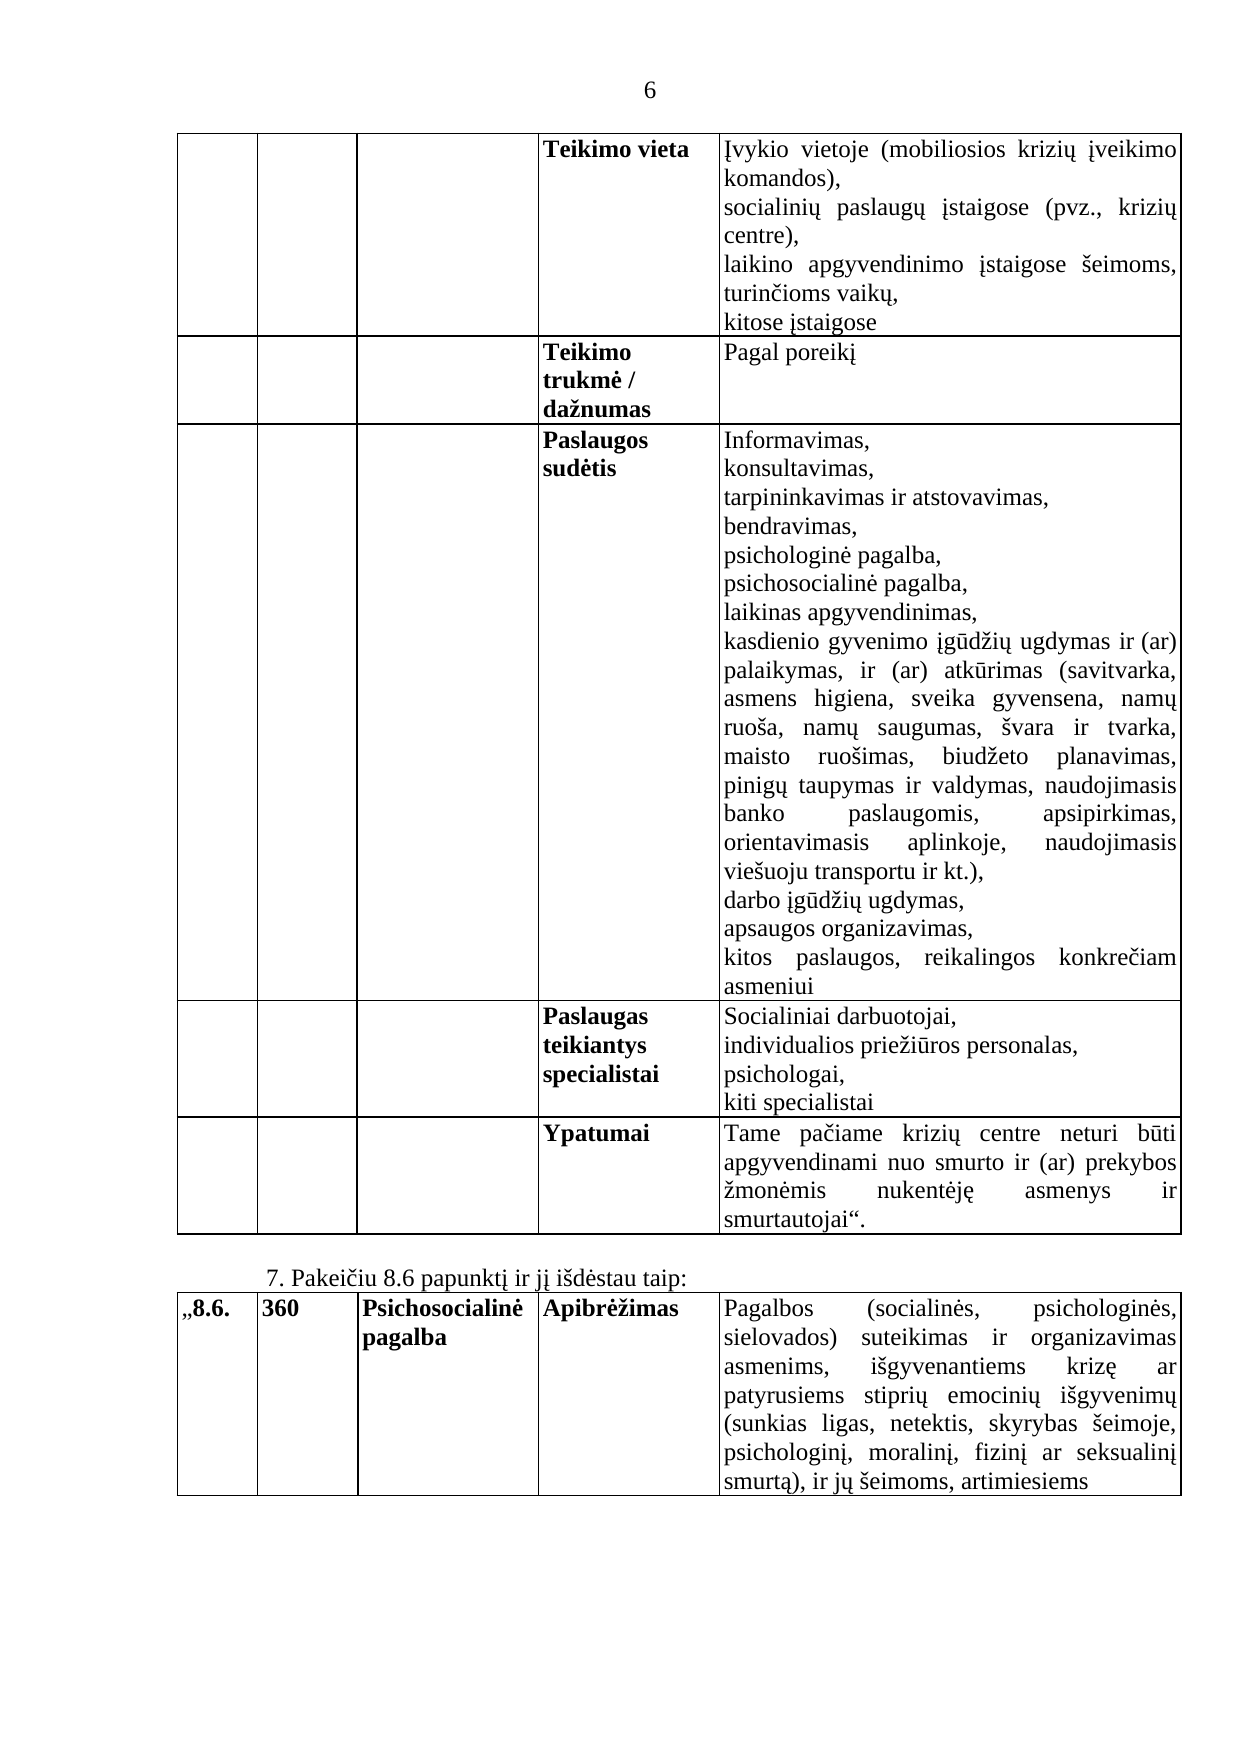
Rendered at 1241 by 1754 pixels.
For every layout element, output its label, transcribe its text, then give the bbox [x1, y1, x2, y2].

table_cell [178, 1118, 257, 1233]
table_header „8.6. [178, 1293, 257, 1495]
table_cell [258, 134, 356, 335]
table_cell Informavimas, konsultavimas, tarpininkavimas ir atstovavimas, bendravimas, psichologinė pagalba, psichosocialinė pagalba, laikinas apgyvendinimas, kasdienio gyvenimo įgūdžių ugdymas ir (ar) palaikymas, ir (ar) atkūrimas (savitvarka, asmens higiena, sveika gyvensena, namų ruoša, namų saugumas, švara ir tvarka, maisto ruošimas, biudžeto planavimas, pinigų taupymas ir valdymas, naudojimasis banko paslaugomis, apsipirkimas, orientavimasis aplinkoje, naudojimasis viešuoju transportu ir kt.), darbo įgūdžių ugdymas, apsaugos organizavimas, kitos paslaugos, reikalingos konkrečiam asmeniui [720, 425, 1180, 1000]
table_cell Pagal poreikį [720, 337, 1180, 423]
table_cell [258, 1118, 356, 1233]
table_cell Tame pačiame krizių centre neturi būti apgyvendinami nuo smurto ir (ar) prekybos žmonėmis nukentėję asmenys ir smurtautojai“. [720, 1118, 1180, 1233]
table_cell Teikimo vieta [539, 134, 719, 335]
table_cell Ypatumai [539, 1118, 719, 1233]
table_header 360 [258, 1293, 357, 1495]
table_cell [258, 337, 356, 423]
table_cell Paslaugas teikiantys specialistai [539, 1001, 719, 1116]
table_cell Socialiniai darbuotojai, individualios priežiūros personalas, psichologai, kiti specialistai [720, 1001, 1180, 1116]
table_cell [358, 337, 538, 423]
table_cell [358, 1118, 538, 1233]
table_cell [178, 1001, 257, 1116]
table_header Pagalbos (socialinės, psichologinės, sielovados) suteikimas ir organizavimas asmenims, išgyvenantiems krizę ar patyrusiems stiprių emocinių išgyvenimų (sunkias ligas, netektis, skyrybas šeimoje, psichologinį, moralinį, fizinį ar seksualinį smurtą), ir jų šeimoms, artimiesiems [720, 1293, 1180, 1495]
table_cell [358, 134, 538, 335]
table_cell Paslaugos sudėtis [539, 425, 719, 1000]
text 7. Pakeičiu 8.6 papunktį ir jį išdėstau taip: [177, 1263, 1122, 1292]
table_header Apibrėžimas [539, 1293, 719, 1495]
table_cell [358, 1001, 538, 1116]
table_cell Įvykio vietoje (mobiliosios krizių įveikimo komandos), socialinių paslaugų įstaigose (pvz., krizių centre), laikino apgyvendinimo įstaigose šeimoms, turinčioms vaikų, kitose įstaigose [720, 134, 1180, 335]
table_cell [358, 425, 538, 1000]
table_cell [258, 1001, 356, 1116]
table_header Psichosocialinė pagalba [359, 1293, 538, 1495]
table_cell Teikimo trukmė / dažnumas [539, 337, 719, 423]
table_cell [178, 425, 257, 1000]
table_cell [258, 425, 356, 1000]
table_cell [178, 337, 257, 423]
table_cell [178, 134, 257, 335]
